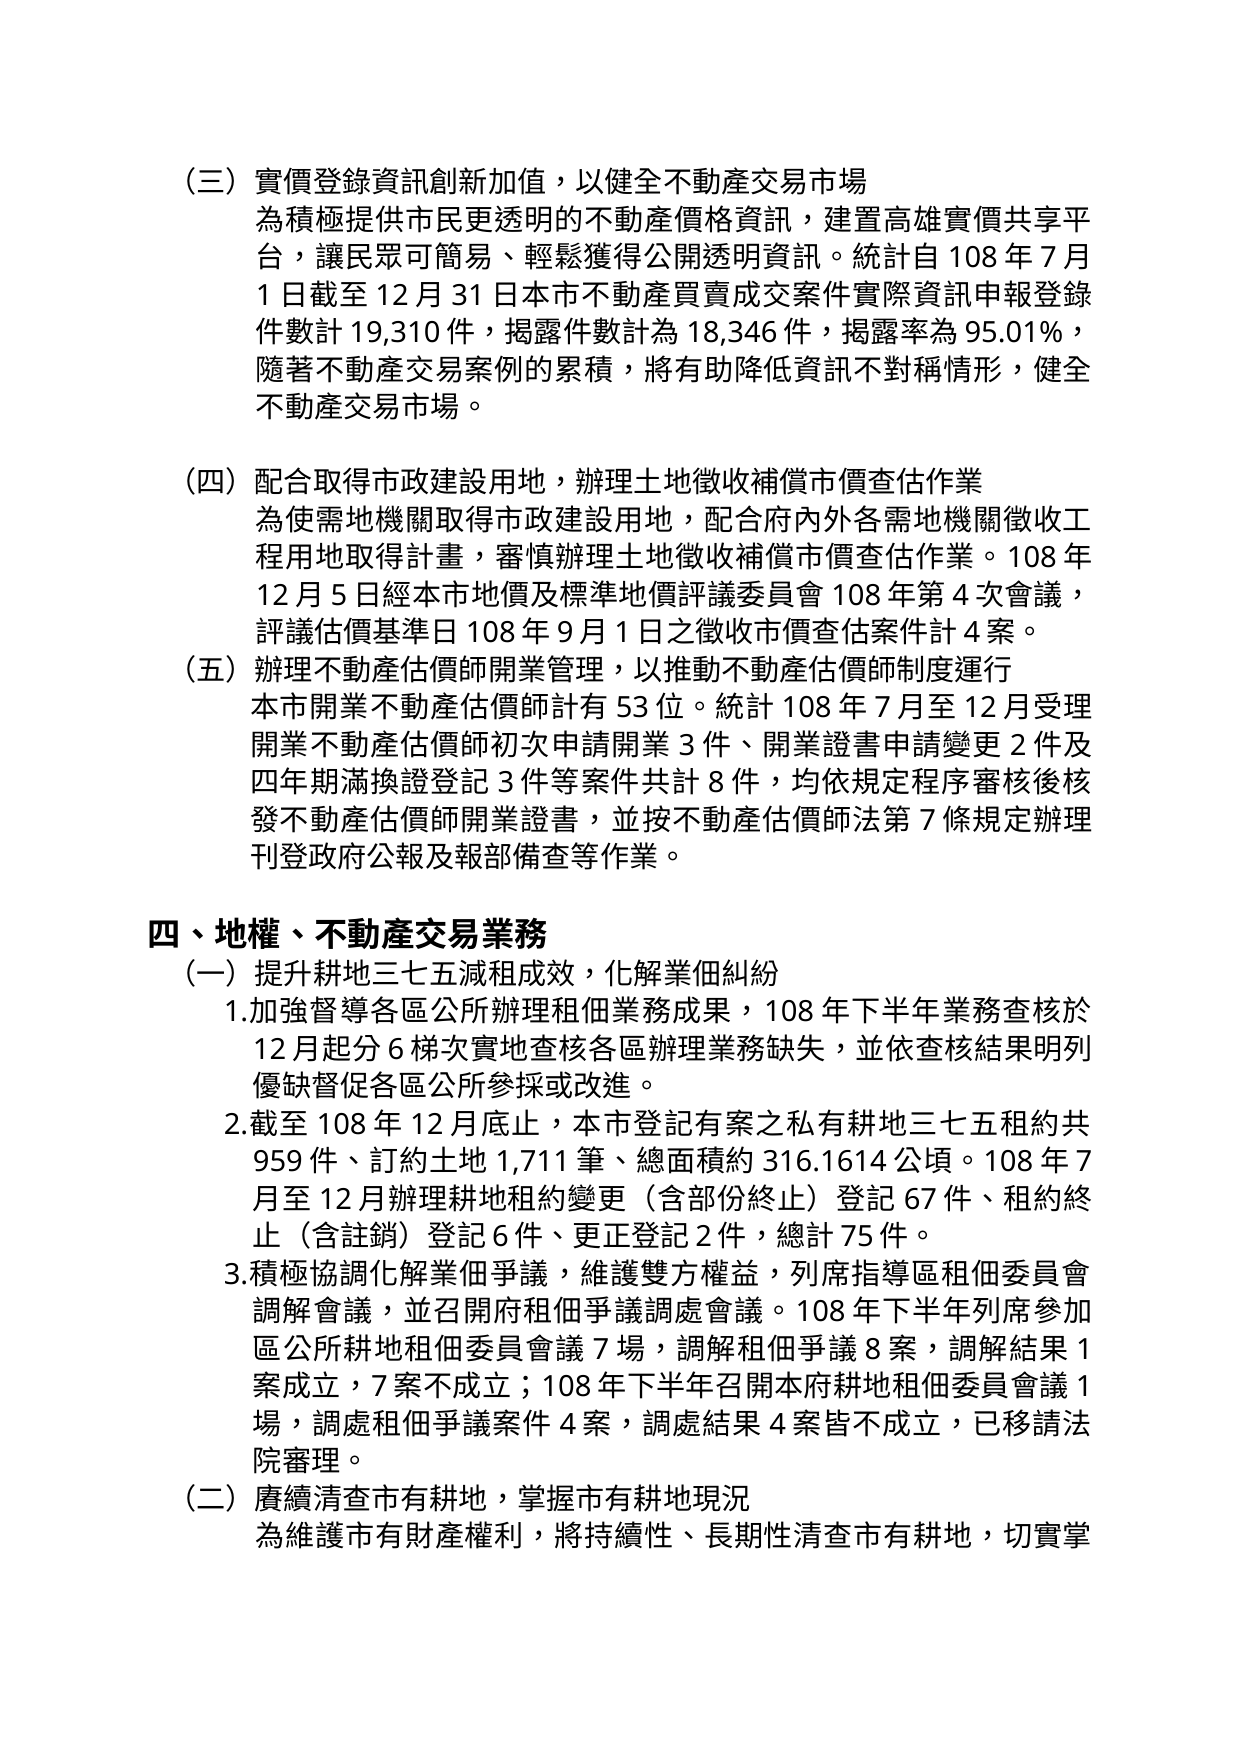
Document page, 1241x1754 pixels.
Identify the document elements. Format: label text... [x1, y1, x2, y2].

text （五）辦理不動產估價師開業管理，以推動不動產估價師制度運行 [148, 650, 1092, 688]
text 四、地權、不動產交易業務 [148, 913, 1092, 954]
text （四）配合取得市政建設用地，辦理土地徵收補償市價查估作業 [148, 463, 1092, 500]
text 為積極提供市民更透明的不動產價格資訊，建置高雄實價共享平台，讓民眾可簡易、輕鬆獲得公開透明資訊。統計自108年7月1日截至12月31日本市不動產買賣成交案件實際資訊申報登錄件數計19,310件，揭露件數計為18,346件，揭露率為95.01%，隨著不動產交易案例的累積，將有助降低資訊不對稱情形，健全不動產交易市場。 [256, 200, 1092, 425]
text 為維護市有財產權利，將持續性、長期性清查市有耕地，切實掌握土地現況，截至108年12月底，本府經管市有土地共1,087筆、面積約465.6公頃，其中占用列管之市有耕地共140筆、面積約22.75公頃。 [256, 1517, 1092, 1554]
text 2.截至108年12月底止，本市登記有案之私有耕地三七五租約共959件、訂約土地1,711筆、總面積約316.1614公頃。108年7月至12月辦理耕地租約變更（含部份終止）登記67件、租約終止（含註銷）登記6件、更正登記2件，總計75件。 [223, 1104, 1092, 1254]
text （一）提升耕地三七五減租成效，化解業佃糾紛 [148, 954, 1092, 992]
text （三）實價登錄資訊創新加值，以健全不動產交易市場 [148, 163, 1092, 200]
text 本市開業不動產估價師計有53位。統計108年7月至12月受理開業不動產估價師初次申請開業3件、開業證書申請變更2件及四年期滿換證登記3件等案件共計8件，均依規定程序審核後核發不動產估價師開業證書，並按不動產估價師法第7條規定辦理刊登政府公報及報部備查等作業。 [250, 688, 1092, 875]
text （二）賡續清查市有耕地，掌握市有耕地現況 [148, 1479, 1092, 1517]
text 1.加強督導各區公所辦理租佃業務成果，108年下半年業務查核於12月起分6梯次實地查核各區辦理業務缺失，並依查核結果明列優缺督促各區公所參採或改進。 [223, 992, 1092, 1104]
text 3.積極協調化解業佃爭議，維護雙方權益，列席指導區租佃委員會調解會議，並召開府租佃爭議調處會議。108年下半年列席參加區公所耕地租佃委員會議7場，調解租佃爭議8案，調解結果1案成立，7案不成立；108年下半年召開本府耕地租佃委員會議1場，調處租佃爭議案件4案，調處結果4案皆不成立，已移請法院審理。 [223, 1254, 1092, 1479]
text 為使需地機關取得市政建設用地，配合府內外各需地機關徵收工程用地取得計畫，審慎辦理土地徵收補償市價查估作業。108年12月5日經本市地價及標準地價評議委員會108年第4次會議，評議估價基準日108年9月1日之徵收市價查估案件計4案。 [256, 500, 1092, 650]
